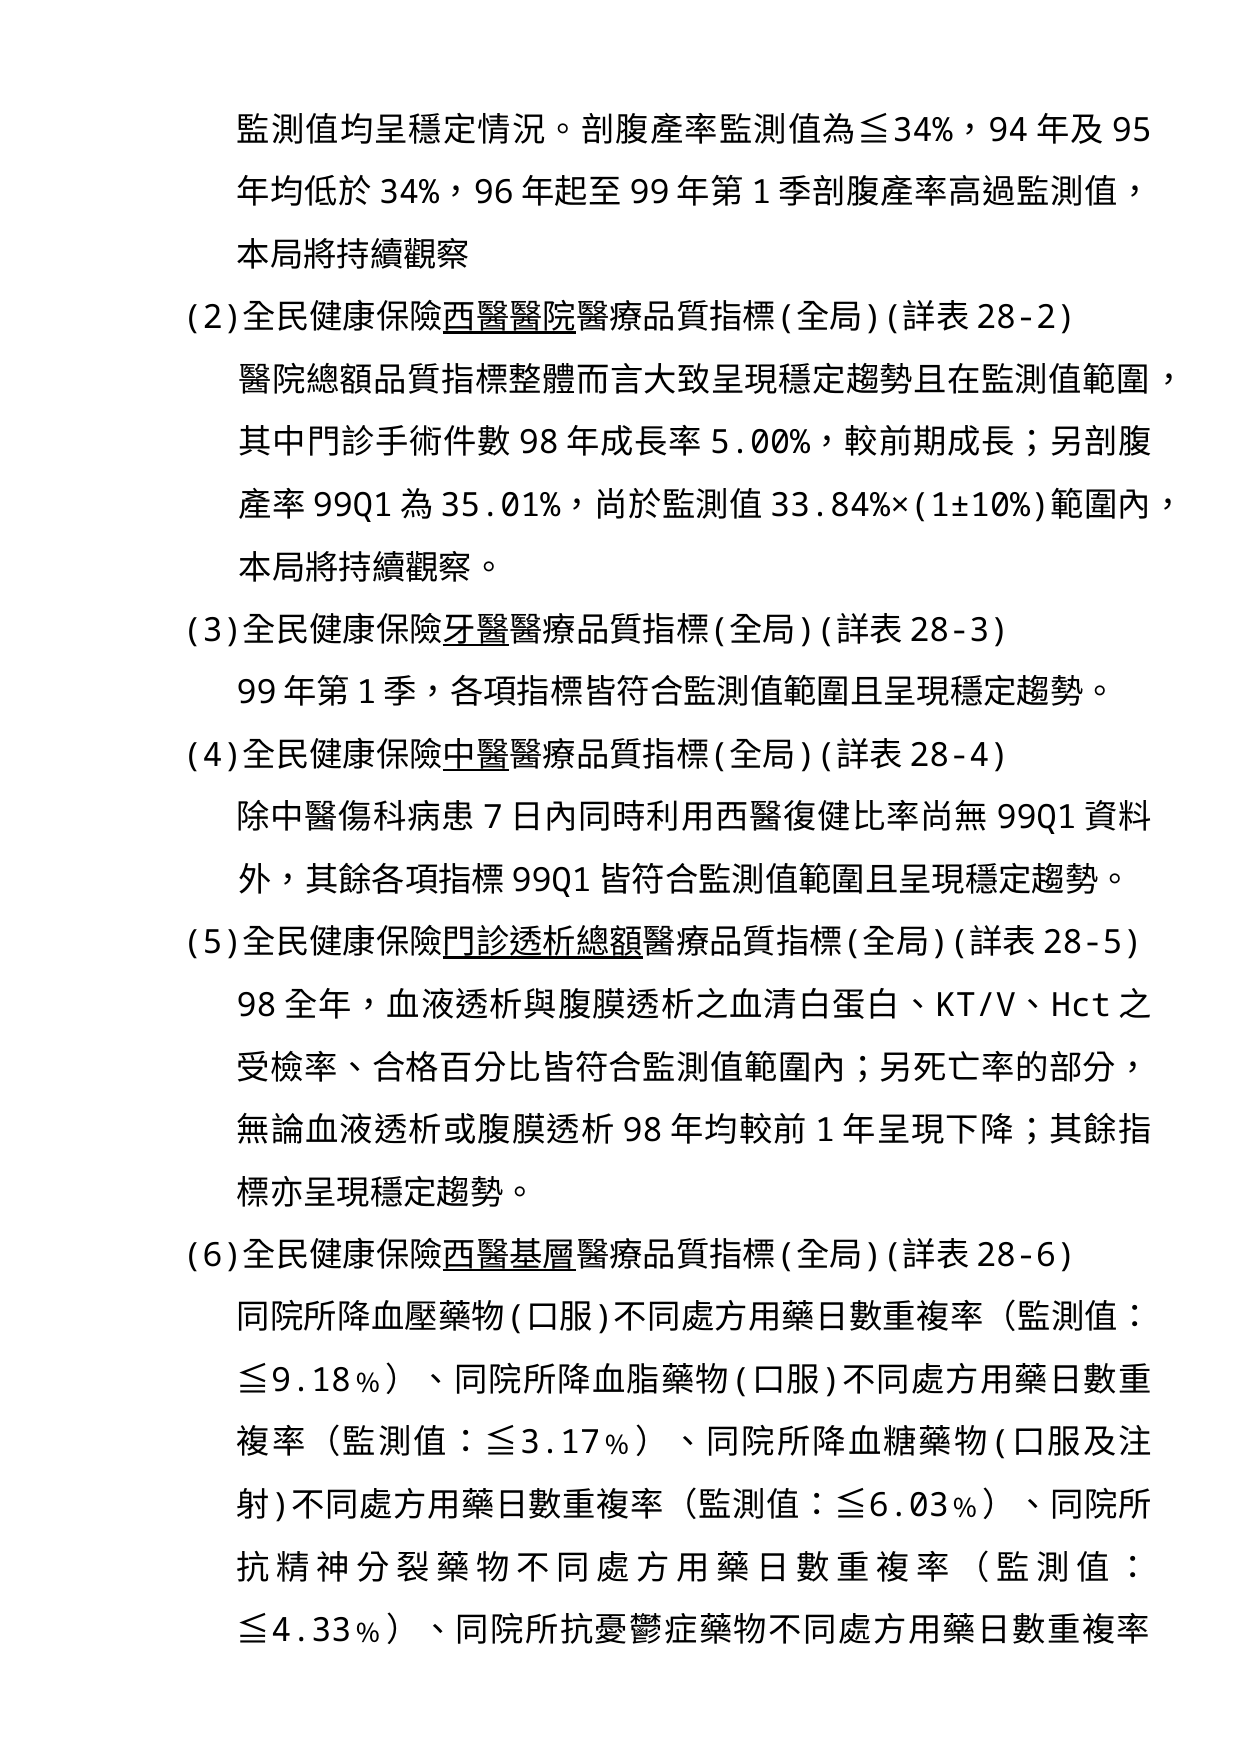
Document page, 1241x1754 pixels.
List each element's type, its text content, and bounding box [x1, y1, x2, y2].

text 監測值均呈穩定情況。剖腹產率監測值為≦34%，94年及95年均低於34%，96年起至99年第1季剖腹產率高過監測值，本局將持續觀察 [236, 85, 1152, 273]
text (3)全民健康保險牙醫醫療品質指標(全局)(詳表28-3) [182, 585, 1152, 648]
text (2)全民健康保險西醫醫院醫療品質指標(全局)(詳表28-2) [182, 273, 1152, 335]
text (4)全民健康保險中醫醫療品質指標(全局)(詳表28-4) [182, 710, 1152, 773]
text (5)全民健康保險門診透析總額醫療品質指標(全局)(詳表28-5) [182, 898, 1152, 960]
text 98全年，血液透析與腹膜透析之血清白蛋白、KT/V、Hct之受檢率、合格百分比皆符合監測值範圍內；另死亡率的部分，無論血液透析或腹膜透析98年均較前1年呈現下降；其餘指標亦呈現穩定趨勢。 [236, 960, 1152, 1210]
text 同院所降血壓藥物(口服)不同處方用藥日數重複率（監測值：≦9.18﹪）、同院所降血脂藥物(口服)不同處方用藥日數重複率（監測值：≦3.17﹪）、同院所降血糖藥物(口服及注射)不同處方用藥日數重複率（監測值：≦6.03﹪）、同院所抗精神分裂藥物不同處方用藥日數重複率（監測值：≦4.33﹪）、同院所抗憂鬱症藥物不同處方用藥日數重複率 [236, 1273, 1152, 1648]
text 醫院總額品質指標整體而言大致呈現穩定趨勢且在監測值範圍，其中門診手術件數98年成長率5.00%，較前期成長；另剖腹產率99Q1為35.01%，尚於監測值33.84%×(1±10%)範圍內，本局將持續觀察。 [238, 335, 1152, 585]
text (6)全民健康保險西醫基層醫療品質指標(全局)(詳表28-6) [182, 1210, 1152, 1273]
text 99年第1季，各項指標皆符合監測值範圍且呈現穩定趨勢。 [236, 648, 1152, 710]
text 除中醫傷科病患7日內同時利用西醫復健比率尚無99Q1資料外，其餘各項指標99Q1皆符合監測值範圍且呈現穩定趨勢。 [236, 773, 1152, 898]
